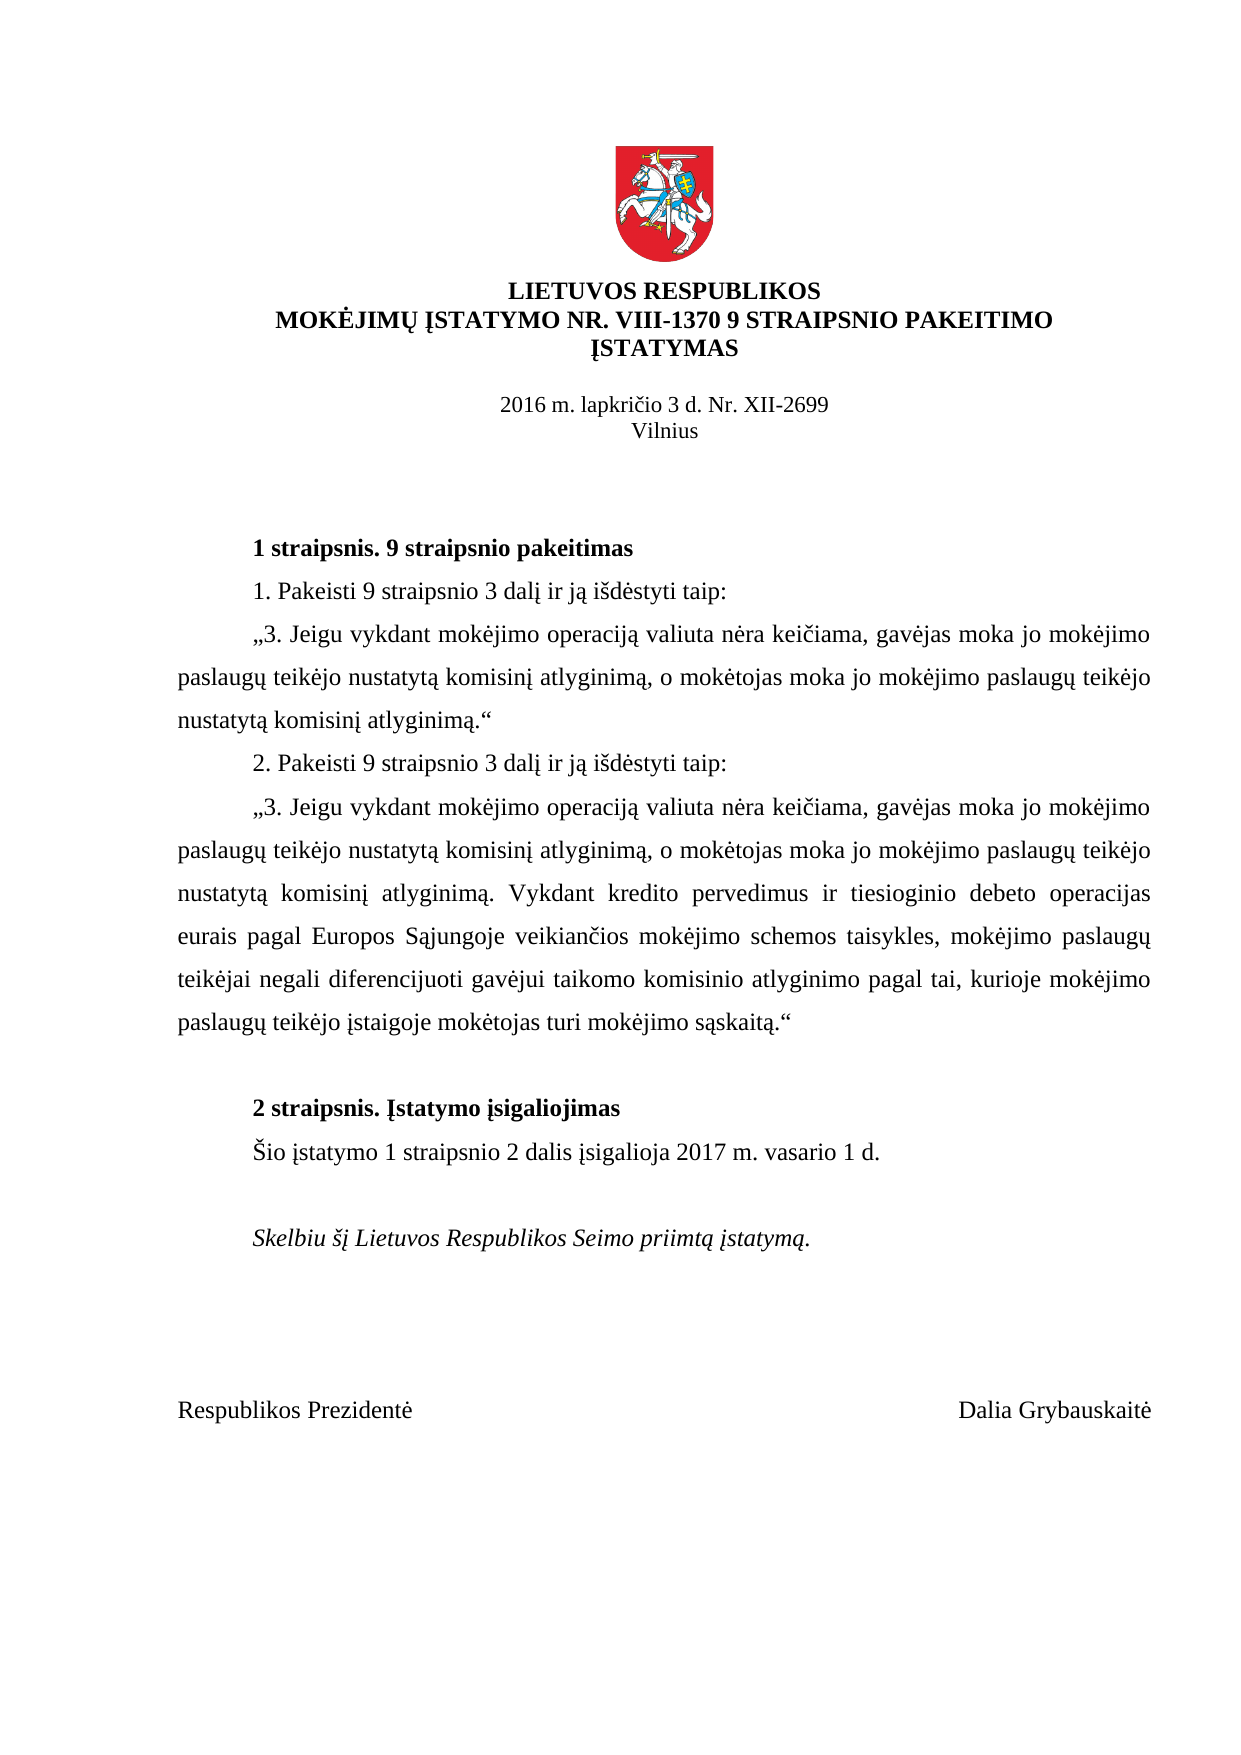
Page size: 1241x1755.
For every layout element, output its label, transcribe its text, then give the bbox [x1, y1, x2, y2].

text Respublikos Prezidentė Dalia Grybauskaitė [177, 1395, 1152, 1424]
text 2016 m. lapkričio 3 d. Nr. XII-2699 [177, 391, 1152, 417]
text Vilnius [177, 417, 1152, 444]
text ĮSTATYMAS [177, 333, 1152, 362]
text 1 straipsnis. 9 straipsnio pakeitimas [177, 533, 1152, 562]
text Skelbiu šį Lietuvos Respublikos Seimo priimtą įstatymą. [177, 1223, 1152, 1252]
text 1. Pakeisti 9 straipsnio 3 dalį ir ją išdėstyti taip: [177, 576, 1152, 605]
text „3. Jeigu vykdant mokėjimo operaciją valiuta nėra keičiama, gavėjas moka jo mokėjimo paslaugų teikėjo nustatytą komisinį atlyginimą, o mokėtojas moka jo mokėjimo paslaugų teikėjo nustatytą komisinį atlyginimą.“ [177, 619, 1152, 734]
text LIETUVOS RESPUBLIKOS [177, 276, 1152, 305]
text 2 straipsnis. Įstatymo įsigaliojimas [177, 1093, 1152, 1122]
text 2. Pakeisti 9 straipsnio 3 dalį ir ją išdėstyti taip: [177, 748, 1152, 777]
text „3. Jeigu vykdant mokėjimo operaciją valiuta nėra keičiama, gavėjas moka jo mokėjimo paslaugų teikėjo nustatytą komisinį atlyginimą, o mokėtojas moka jo mokėjimo paslaugų teikėjo nustatytą komisinį atlyginimą. Vykdant kredito pervedimus ir tiesioginio debeto operacijas eurais pagal Europos Sąjungoje veikiančios mokėjimo schemos taisykles, mokėjimo paslaugų teikėjai negali diferencijuoti gavėjui taikomo komisinio atlyginimo pagal tai, kurioje mokėjimo paslaugų teikėjo įstaigoje mokėtojas turi mokėjimo sąskaitą.“ [177, 792, 1152, 1036]
text Šio įstatymo 1 straipsnio 2 dalis įsigalioja 2017 m. vasario 1 d. [177, 1137, 1152, 1165]
text MOKĖJIMŲ ĮSTATYMO NR. VIII-1370 9 STRAIPSNIO PAKEITIMO [177, 305, 1152, 333]
